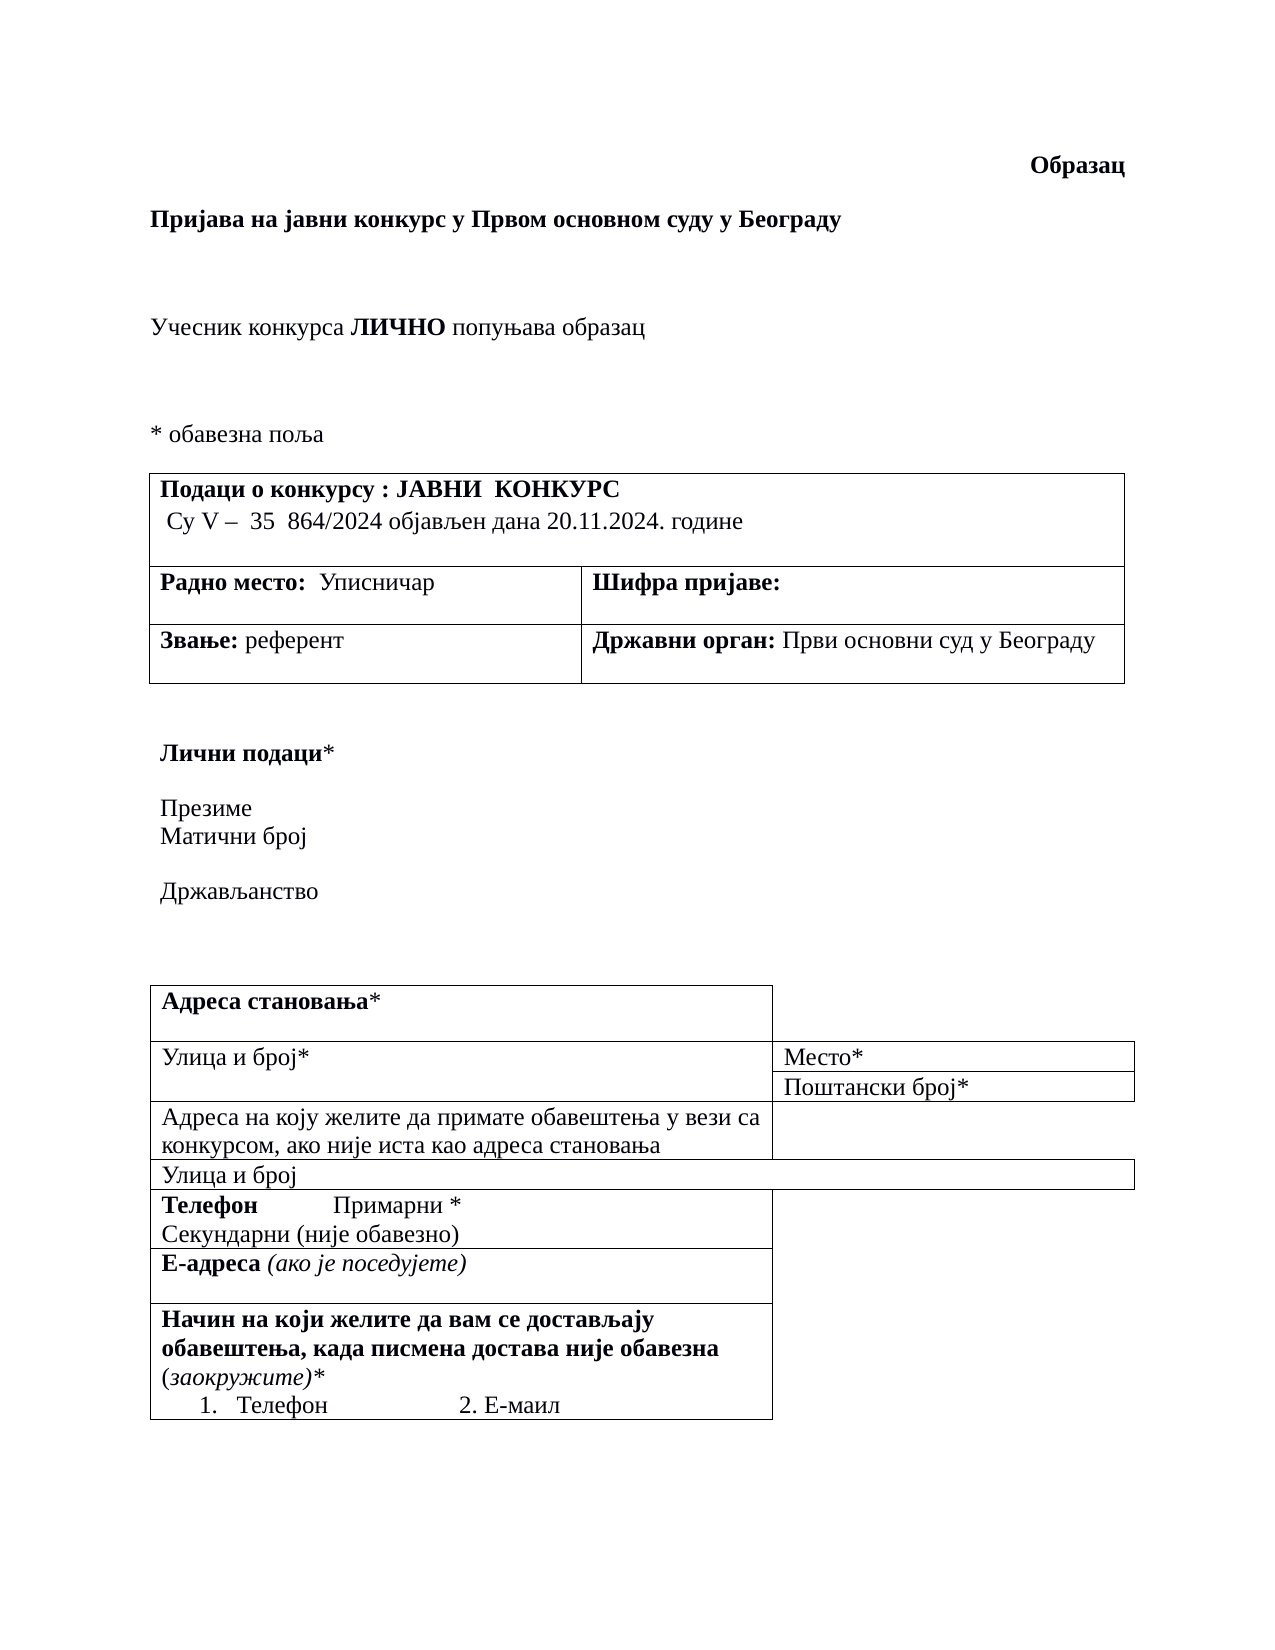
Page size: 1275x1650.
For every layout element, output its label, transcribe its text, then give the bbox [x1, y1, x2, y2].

table_cell [989, 821, 1122, 876]
text Образац [150, 150, 1125, 179]
table_cell Радно место: Уписничар [150, 567, 581, 624]
table_cell Е-адреса (ако је поседујете) [151, 1249, 772, 1303]
table_cell Државни орган: Први основни суд у Београду [582, 625, 1124, 683]
table_cell Звање: референт [150, 625, 581, 683]
table_cell [773, 1303, 1134, 1419]
table_header [773, 985, 1134, 1041]
table_cell Презиме [149, 793, 1122, 821]
text Пријава на јавни конкурс у Првом основном суду у Београду [150, 204, 1125, 233]
table_cell Матични број [149, 821, 972, 876]
table_cell [989, 876, 1122, 931]
table_header Адреса становања* [151, 986, 772, 1041]
table_cell Улица и број* [151, 1042, 772, 1101]
text * обавезна поља [150, 419, 1125, 448]
table_header [989, 738, 1122, 793]
table_cell Улица и број [151, 1160, 1134, 1189]
table_cell Држављанство [149, 876, 989, 931]
table_cell [972, 821, 989, 876]
table_cell [773, 1190, 1134, 1247]
table_cell Адреса на коју желите да примате обавештења у вези са конкурсом, ако није иста као адреса становања [151, 1102, 772, 1159]
table_cell Поштански број* [773, 1072, 1134, 1101]
table_cell [773, 1248, 1134, 1303]
table_cell Телефон Примарни * Секундарни (није обавезно) [151, 1190, 772, 1247]
table_header Подаци о конкурсу : ЈАВНИ КОНКУРС Су V – 35 864/2024 објављен дана 20.11.2024. године [150, 474, 1124, 566]
table_cell Шифра пријаве: [582, 567, 1124, 624]
table_cell Начин на који желите да вам се достављају обавештења, када писмена достава није обавезна (заокружите)* Телефон 2. Е-маил [151, 1304, 772, 1419]
text Учесник конкурса ЛИЧНО попуњава образац [150, 312, 1125, 340]
table_cell Место* [773, 1042, 1134, 1071]
table_header Лични подаци* [149, 738, 989, 793]
table_cell [773, 1102, 1134, 1159]
